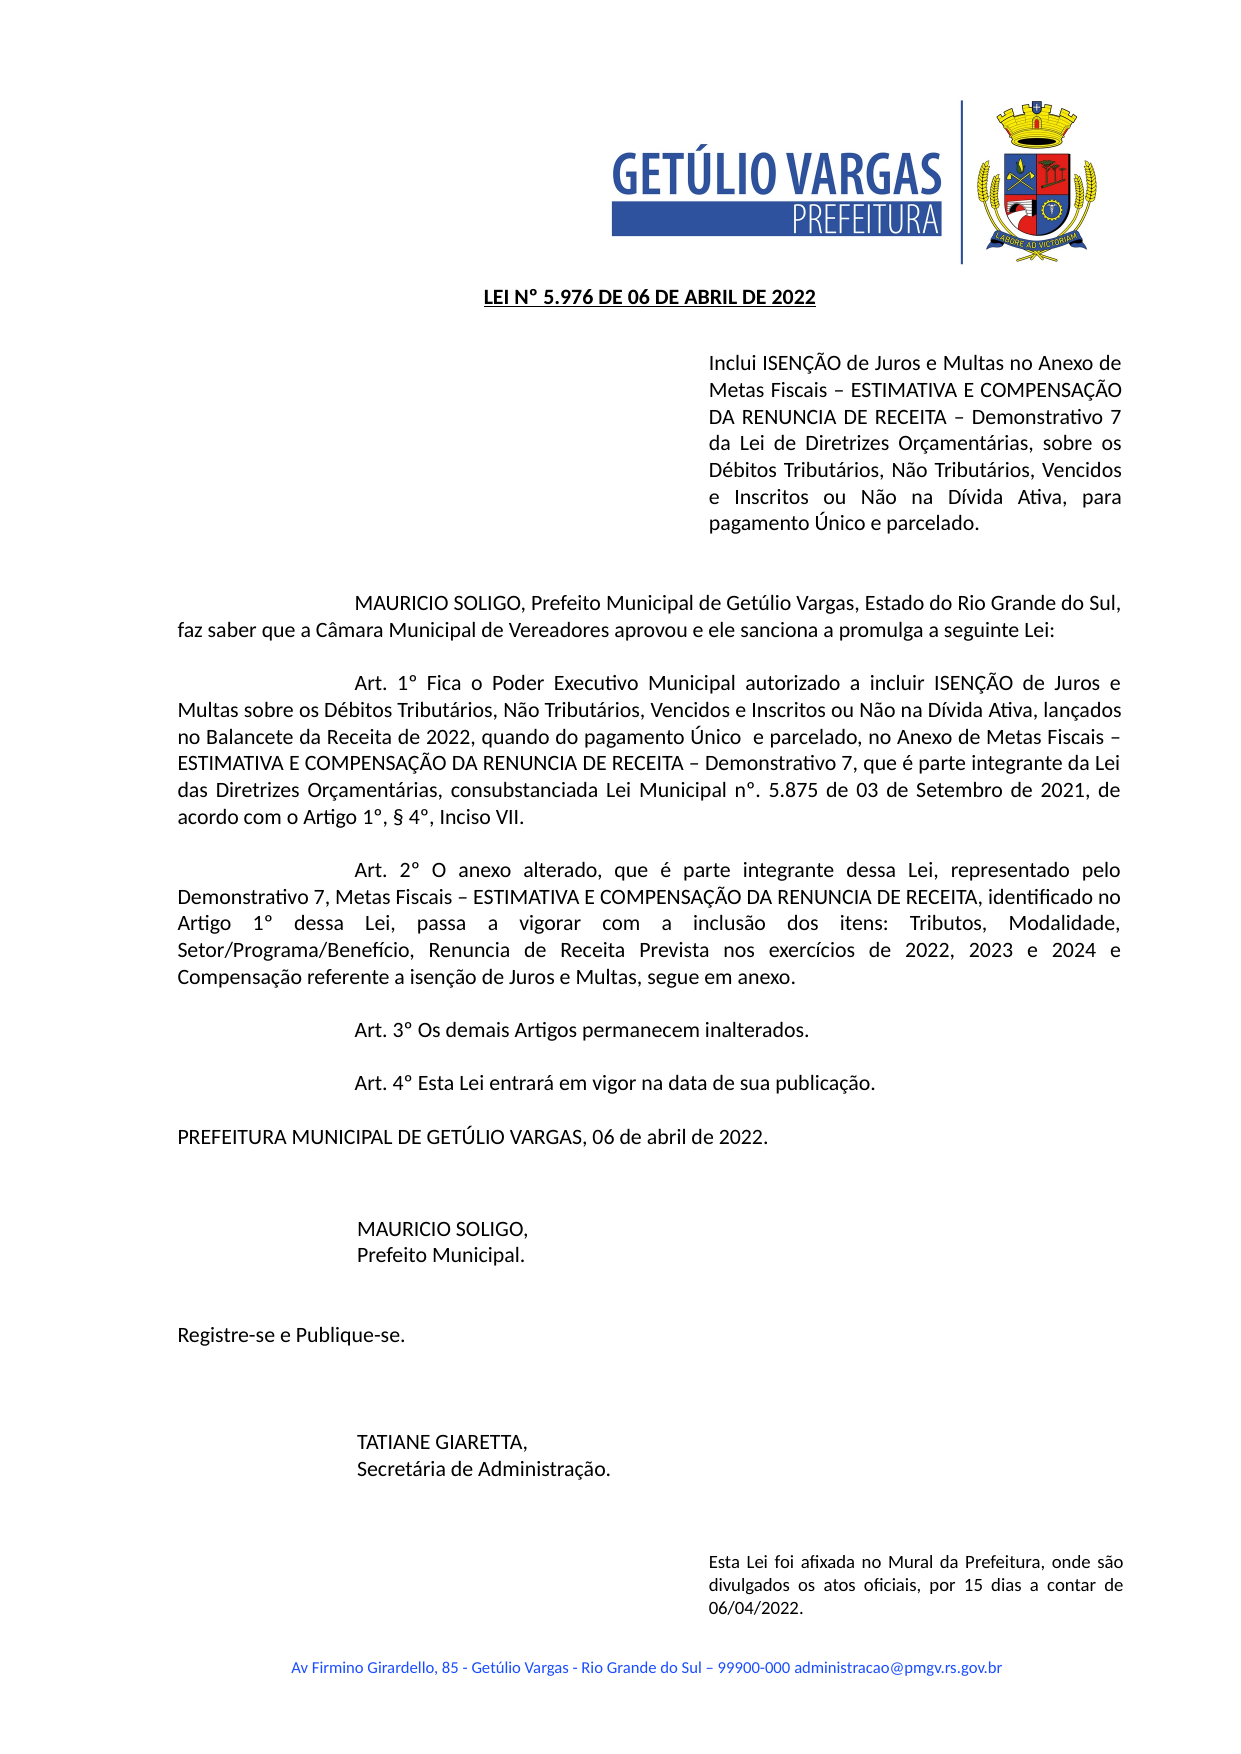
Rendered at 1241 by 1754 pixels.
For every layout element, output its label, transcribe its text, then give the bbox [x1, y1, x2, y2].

text Art. 3º Os demais Artigos permanecem inalterados. [177, 1016, 1122, 1043]
text Inclui ISENÇÃO de Juros e Multas no Anexo de Metas Fiscais – ESTIMATIVA E COMPENSAÇÃO DA RENUNCIA DE RECEITA – Demonstrativo 7 da Lei de Diretrizes Orçamentárias, sobre os Débitos Tributários, Não Tributários, Vencidos e Inscritos ou Não na Dívida Ativa, para pagamento Único e parcelado. [709, 349, 1122, 536]
text LEI Nº 5.976 DE 06 DE ABRIL DE 2022 [177, 283, 1122, 309]
text PREFEITURA MUNICIPAL DE GETÚLIO VARGAS, 06 de abril de 2022. [177, 1123, 1004, 1149]
text Art. 1º Fica o Poder Executivo Municipal autorizado a incluir ISENÇÃO de Juros e Multas sobre os Débitos Tributários, Não Tributários, Vencidos e Inscritos ou Não na Dívida Ativa, lançados no Balancete da Receita de 2022, quando do pagamento Único e parcelado, no Anexo de Metas Fiscais – ESTIMATIVA E COMPENSAÇÃO DA RENUNCIA DE RECEITA – Demonstrativo 7, que é parte integrante da Lei das Diretrizes Orçamentárias, consubstanciada Lei Municipal nº. 5.875 de 03 de Setembro de 2021, de acordo com o Artigo 1º, § 4º, Inciso VII. [177, 669, 1122, 829]
text Esta Lei foi afixada no Mural da Prefeitura, onde são divulgados os atos oficiais, por 15 dias a contar de 06/04/2022. [708, 1550, 1124, 1619]
text Registre-se e Publique-se. [177, 1321, 1004, 1348]
text Secretária de Administração. [357, 1455, 1004, 1481]
text Prefeito Municipal. [357, 1241, 1004, 1268]
text MAURICIO SOLIGO, [357, 1215, 1004, 1241]
text Art. 4º Esta Lei entrará em vigor na data de sua publicação. [177, 1069, 1122, 1096]
text MAURICIO SOLIGO, Prefeito Municipal de Getúlio Vargas, Estado do Rio Grande do Sul, faz saber que a Câmara Municipal de Vereadores aprovou e ele sanciona a promulga a seguinte Lei: [177, 589, 1122, 643]
text TATIANE GIARETTA, [357, 1428, 1004, 1455]
text Art. 2º O anexo alterado, que é parte integrante dessa Lei, representado pelo Demonstrativo 7, Metas Fiscais – ESTIMATIVA E COMPENSAÇÃO DA RENUNCIA DE RECEITA, identificado no Artigo 1º dessa Lei, passa a vigorar com a inclusão dos itens: Tributos, Modalidade, Setor/Programa/Benefício, Renuncia de Receita Prevista nos exercícios de 2022, 2023 e 2024 e Compensação referente a isenção de Juros e Multas, segue em anexo. [177, 856, 1122, 989]
